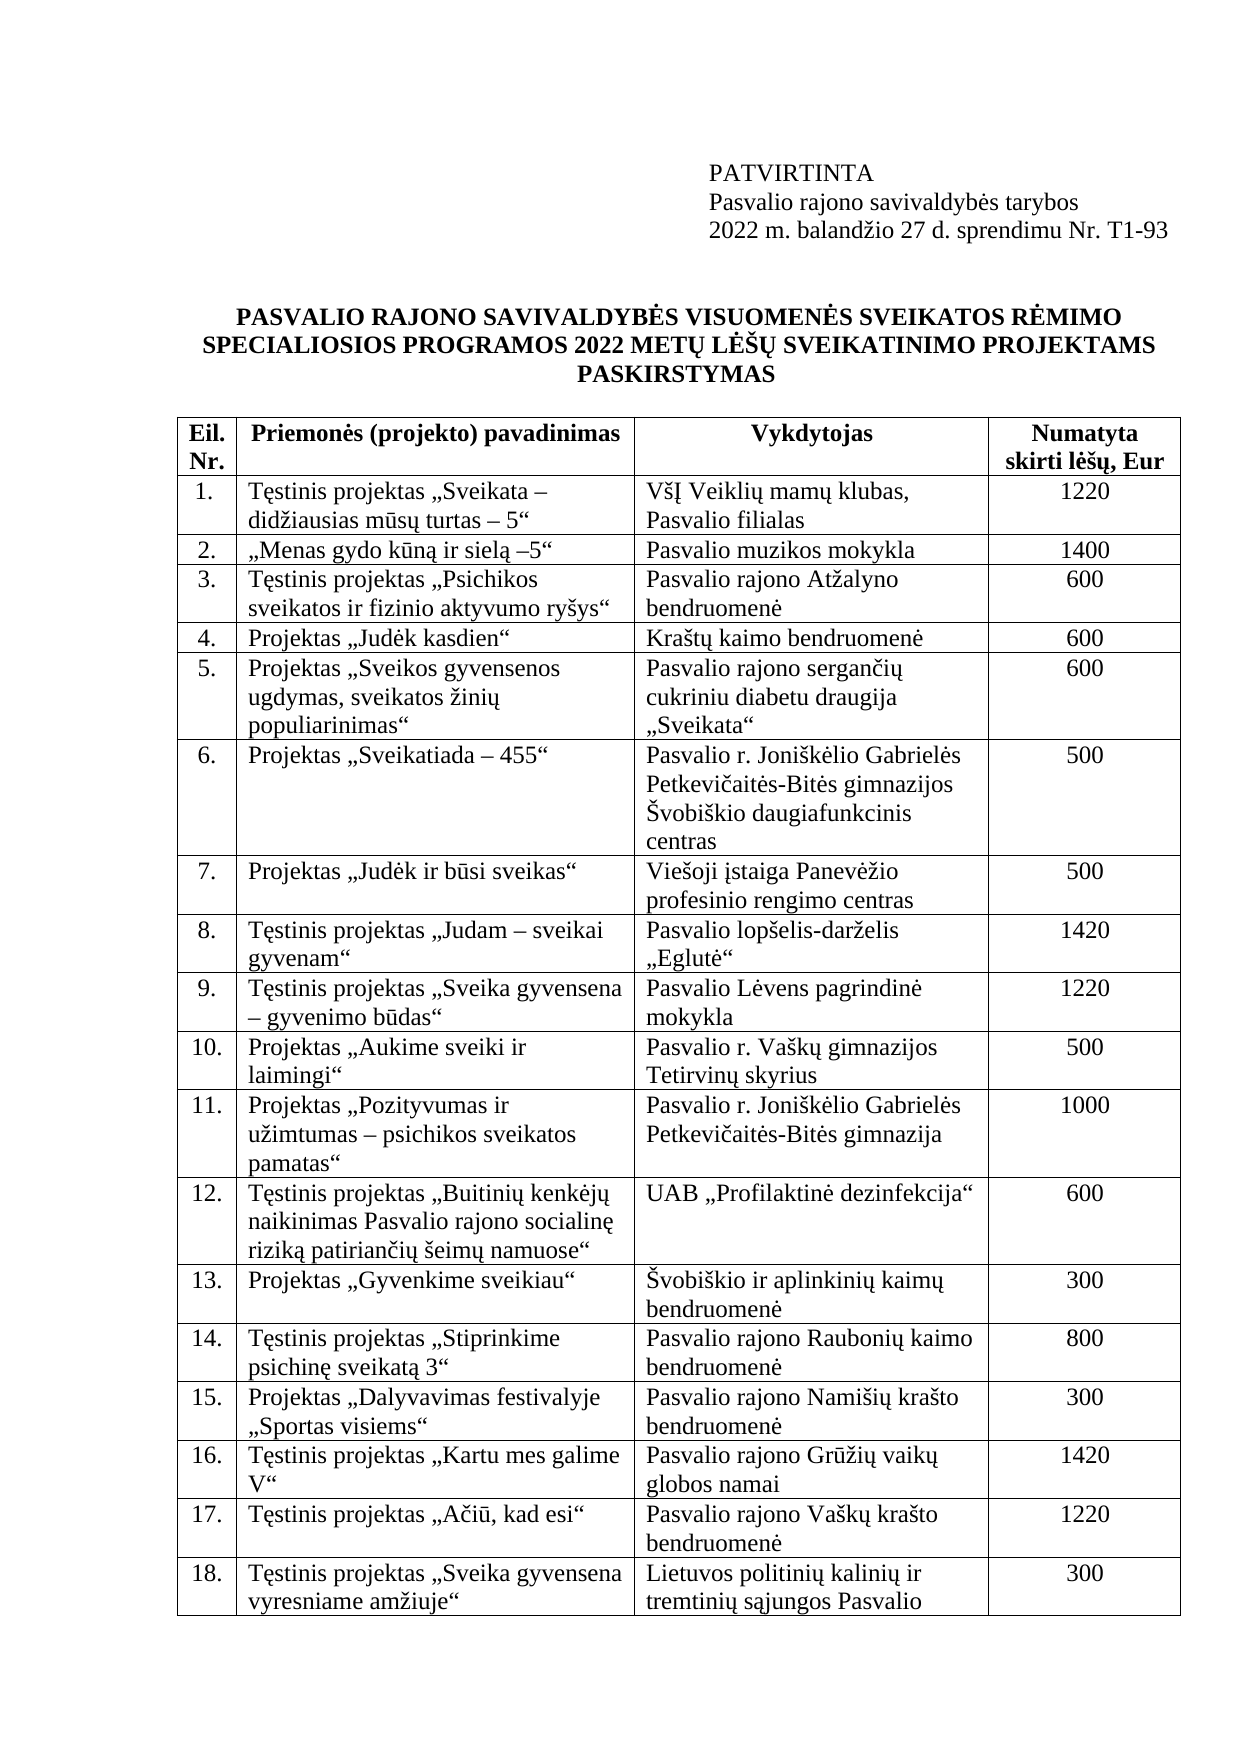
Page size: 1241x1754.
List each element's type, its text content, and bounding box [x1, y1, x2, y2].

table_cell Viešoji įstaiga Panevėžio profesinio rengimo centras [635, 856, 988, 914]
table_cell Pasvalio rajono Namišių krašto bendruomenė [635, 1382, 988, 1439]
table_cell UAB „Profilaktinė dezinfekcija“ [635, 1178, 988, 1264]
table_cell Tęstinis projektas „Psichikos sveikatos ir fizinio aktyvumo ryšys“ [237, 565, 634, 622]
table_cell 1220 [989, 476, 1180, 534]
table_cell 600 [989, 653, 1180, 739]
table_cell Projektas „Judėk ir būsi sveikas“ [237, 856, 634, 914]
table_cell 1400 [989, 535, 1180, 563]
table_cell 500 [989, 1032, 1180, 1089]
table_cell Švobiškio ir aplinkinių kaimų bendruomenė [635, 1265, 988, 1322]
table_cell Pasvalio rajono Vaškų krašto bendruomenė [635, 1499, 988, 1557]
table_cell 1. [178, 476, 236, 534]
table_cell 18. [178, 1558, 236, 1615]
table_cell 6. [178, 740, 236, 855]
table_cell Pasvalio rajono sergančių cukriniu diabetu draugija „Sveikata“ [635, 653, 988, 739]
table_cell 1000 [989, 1090, 1180, 1177]
table_cell Pasvalio Lėvens pagrindinė mokykla [635, 973, 988, 1031]
table_cell 14. [178, 1324, 236, 1381]
table_cell 1420 [989, 1441, 1180, 1498]
table_cell 500 [989, 740, 1180, 855]
table_cell Projektas „Aukime sveiki ir laimingi“ [237, 1032, 634, 1089]
table_cell 1220 [989, 973, 1180, 1031]
table_cell Tęstinis projektas „Ačiū, kad esi“ [237, 1499, 634, 1557]
table_cell Projektas „Gyvenkime sveikiau“ [237, 1265, 634, 1322]
table_cell 800 [989, 1324, 1180, 1381]
text PASVALIO RAJONO SAVIVALDYBĖS VISUOMENĖS SVEIKATOS RĖMIMO SPECIALIOSIOS PROGRAMOS 2022 METŲ LĖŠŲ sveikatinimo projektams PASKIRSTYMas [177, 302, 1181, 388]
table_cell 10. [178, 1032, 236, 1089]
table_cell 1220 [989, 1499, 1180, 1557]
text 2022 m. balandžio 27 d. sprendimu Nr. T1-93 [702, 215, 1181, 244]
table_cell Projektas „Dalyvavimas festivalyje „Sportas visiems“ [237, 1382, 634, 1439]
table_cell Tęstinis projektas „Kartu mes galime V“ [237, 1441, 634, 1498]
table_cell Projektas „Sveikatiada – 455“ [237, 740, 634, 855]
table_cell VšĮ Veiklių mamų klubas, Pasvalio filialas [635, 476, 988, 534]
table_cell Pasvalio r. Joniškėlio Gabrielės Petkevičaitės-Bitės gimnazija [635, 1090, 988, 1177]
table_cell 300 [989, 1382, 1180, 1439]
table_cell Pasvalio r. Joniškėlio Gabrielės Petkevičaitės-Bitės gimnazijos Švobiškio daugiafunkcinis centras [635, 740, 988, 855]
table_cell 300 [989, 1558, 1180, 1615]
table_cell Tęstinis projektas „Stiprinkime psichinę sveikatą 3“ [237, 1324, 634, 1381]
table_cell 7. [178, 856, 236, 914]
table_cell Pasvalio rajono Grūžių vaikų globos namai [635, 1441, 988, 1498]
table_cell 600 [989, 623, 1180, 652]
text PATVIRTINTA [702, 158, 1181, 187]
table_cell 8. [178, 915, 236, 972]
table_cell „Menas gydo kūną ir sielą –5“ [237, 535, 634, 563]
table_cell 13. [178, 1265, 236, 1322]
table_cell 2. [178, 535, 236, 563]
text Pasvalio rajono savivaldybės tarybos [702, 187, 1181, 215]
table_cell Kraštų kaimo bendruomenė [635, 623, 988, 652]
table_cell Lietuvos politinių kalinių ir tremtinių sąjungos Pasvalio [635, 1558, 988, 1615]
table_cell 600 [989, 1178, 1180, 1264]
table_cell Tęstinis projektas „Sveikata – didžiausias mūsų turtas – 5“ [237, 476, 634, 534]
table_cell Tęstinis projektas „Sveika gyvensena – gyvenimo būdas“ [237, 973, 634, 1031]
table_header Vykdytojas [635, 418, 988, 475]
table_cell Projektas „Sveikos gyvensenos ugdymas, sveikatos žinių populiarinimas“ [237, 653, 634, 739]
table_cell Pasvalio r. Vaškų gimnazijos Tetirvinų skyrius [635, 1032, 988, 1089]
table_cell 1420 [989, 915, 1180, 972]
table_cell Projektas „Judėk kasdien“ [237, 623, 634, 652]
table_header Numatyta skirti lėšų, Eur [989, 418, 1180, 475]
table_header Eil. Nr. [178, 418, 236, 475]
table_cell Projektas „Pozityvumas ir užimtumas – psichikos sveikatos pamatas“ [237, 1090, 634, 1177]
table_cell 600 [989, 565, 1180, 622]
table_header Priemonės (projekto) pavadinimas [237, 418, 634, 475]
table_cell Tęstinis projektas „Sveika gyvensena vyresniame amžiuje“ [237, 1558, 634, 1615]
table_cell Pasvalio rajono Atžalyno bendruomenė [635, 565, 988, 622]
table_cell Tęstinis projektas „Judam – sveikai gyvenam“ [237, 915, 634, 972]
table_cell Tęstinis projektas „Buitinių kenkėjų naikinimas Pasvalio rajono socialinę riziką patiriančių šeimų namuose“ [237, 1178, 634, 1264]
table_cell Pasvalio muzikos mokykla [635, 535, 988, 563]
table_cell 5. [178, 653, 236, 739]
table_cell 3. [178, 565, 236, 622]
table_cell Pasvalio rajono Raubonių kaimo bendruomenė [635, 1324, 988, 1381]
table_cell 15. [178, 1382, 236, 1439]
table_cell 4. [178, 623, 236, 652]
table_cell 9. [178, 973, 236, 1031]
table_cell Pasvalio lopšelis-darželis „Eglutė“ [635, 915, 988, 972]
table_cell 12. [178, 1178, 236, 1264]
table_cell 17. [178, 1499, 236, 1557]
table_cell 300 [989, 1265, 1180, 1322]
table_cell 500 [989, 856, 1180, 914]
table_cell 16. [178, 1441, 236, 1498]
table_cell 11. [178, 1090, 236, 1177]
